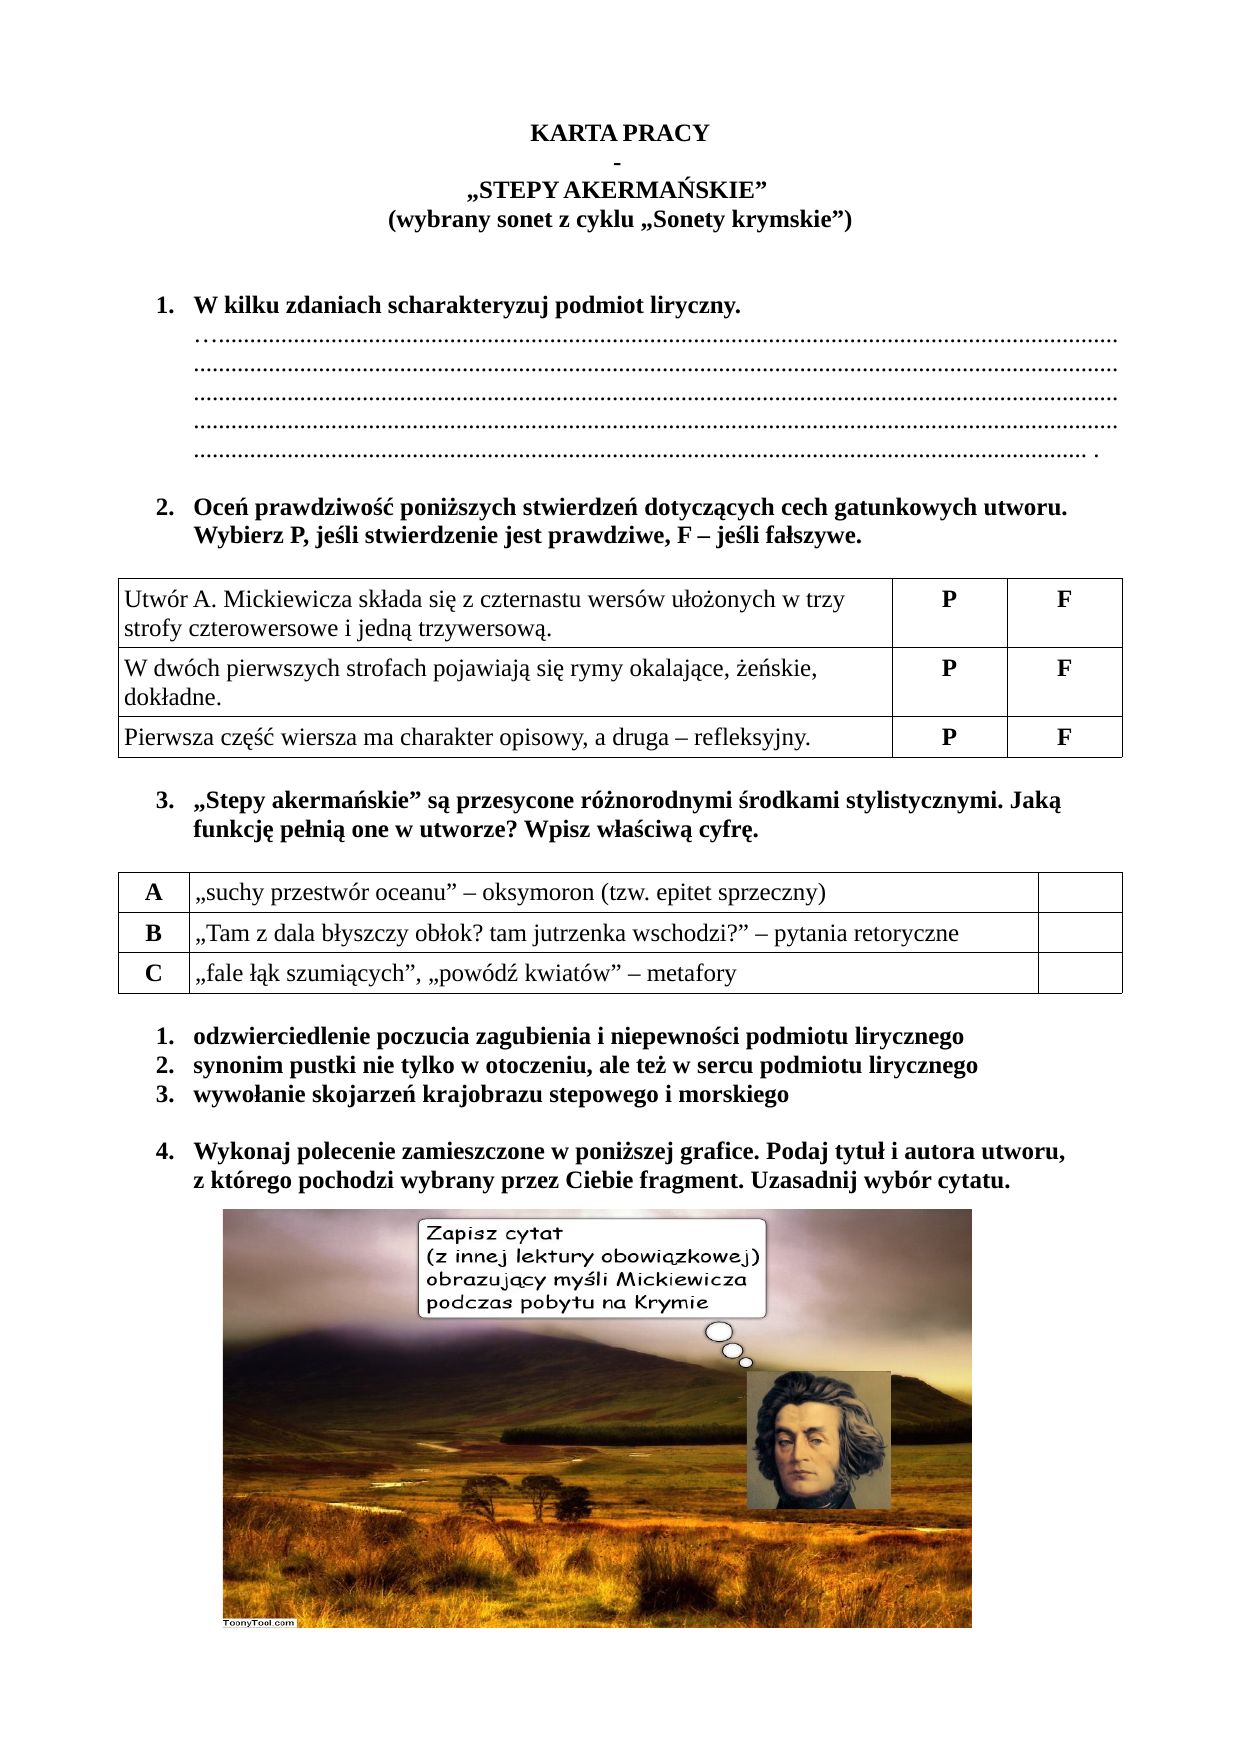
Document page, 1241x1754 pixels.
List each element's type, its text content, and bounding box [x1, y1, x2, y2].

table_header F [1008, 579, 1122, 647]
list W kilku zdaniach scharakteryzuj podmiot liryczny. [156, 291, 1122, 319]
list Oceń prawdziwość poniższych stwierdzeń dotyczących cech gatunkowych utworu. Wybierz P, jeśli stwierdzenie jest prawdziwe, F – jeśli fałszywe. [156, 492, 1122, 549]
table_header [1039, 873, 1122, 912]
table_cell F [1008, 648, 1122, 716]
table_cell W dwóch pierwszych strofach pojawiają się rymy okalające, żeńskie, dokładne. [119, 648, 892, 716]
list synonim pustki nie tylko w otoczeniu, ale też w sercu podmiotu lirycznego [156, 1050, 1122, 1079]
list wywołanie skojarzeń krajobrazu stepowego i morskiego [156, 1079, 1122, 1108]
table_cell „Tam z dala błyszczy obłok? tam jutrzenka wschodzi?” – pytania retoryczne [190, 913, 1038, 952]
picture [222, 1209, 972, 1628]
table_cell Pierwsza część wiersza ma charakter opisowy, a druga – refleksyjny. [119, 717, 892, 757]
table_header Utwór A. Mickiewicza składa się z czternastu wersów ułożonych w trzy strofy czterowersowe i jedną trzywersową. [119, 579, 892, 647]
list odzwierciedlenie poczucia zagubienia i niepewności podmiotu lirycznego [156, 1021, 1122, 1050]
table_cell P [893, 717, 1007, 757]
table_cell [1039, 953, 1122, 993]
table_cell F [1008, 717, 1122, 757]
table_cell P [893, 648, 1007, 716]
table_cell C [119, 953, 189, 993]
text - [118, 147, 1122, 176]
table_cell „fale łąk szumiących”, „powódź kwiatów” – metafory [190, 953, 1038, 993]
text „STEPY AKERMAŃSKIE” [118, 176, 1122, 204]
table_header „suchy przestwór oceanu” – oksymoron (tzw. epitet sprzeczny) [190, 873, 1038, 912]
table_cell [1039, 913, 1122, 952]
list …........................................................................................................................................................................................................................................................................................................................................................................................................................................................................................................................................................................................................................................................................................................................................................... . [156, 319, 1122, 463]
list „Stepy akermańskie” są przesycone różnorodnymi środkami stylistycznymi. Jaką funkcję pełnią one w utworze? Wpisz właściwą cyfrę. [156, 785, 1122, 843]
table_header P [893, 579, 1007, 647]
text (wybrany sonet z cyklu „Sonety krymskie”) [118, 204, 1122, 233]
list Wykonaj polecenie zamieszczone w poniższej grafice. Podaj tytuł i autora utworu, z którego pochodzi wybrany przez Ciebie fragment. Uzasadnij wybór cytatu. [156, 1136, 1122, 1194]
table_header A [119, 873, 189, 912]
table_cell B [119, 913, 189, 952]
text KARTA PRACY [118, 118, 1122, 147]
